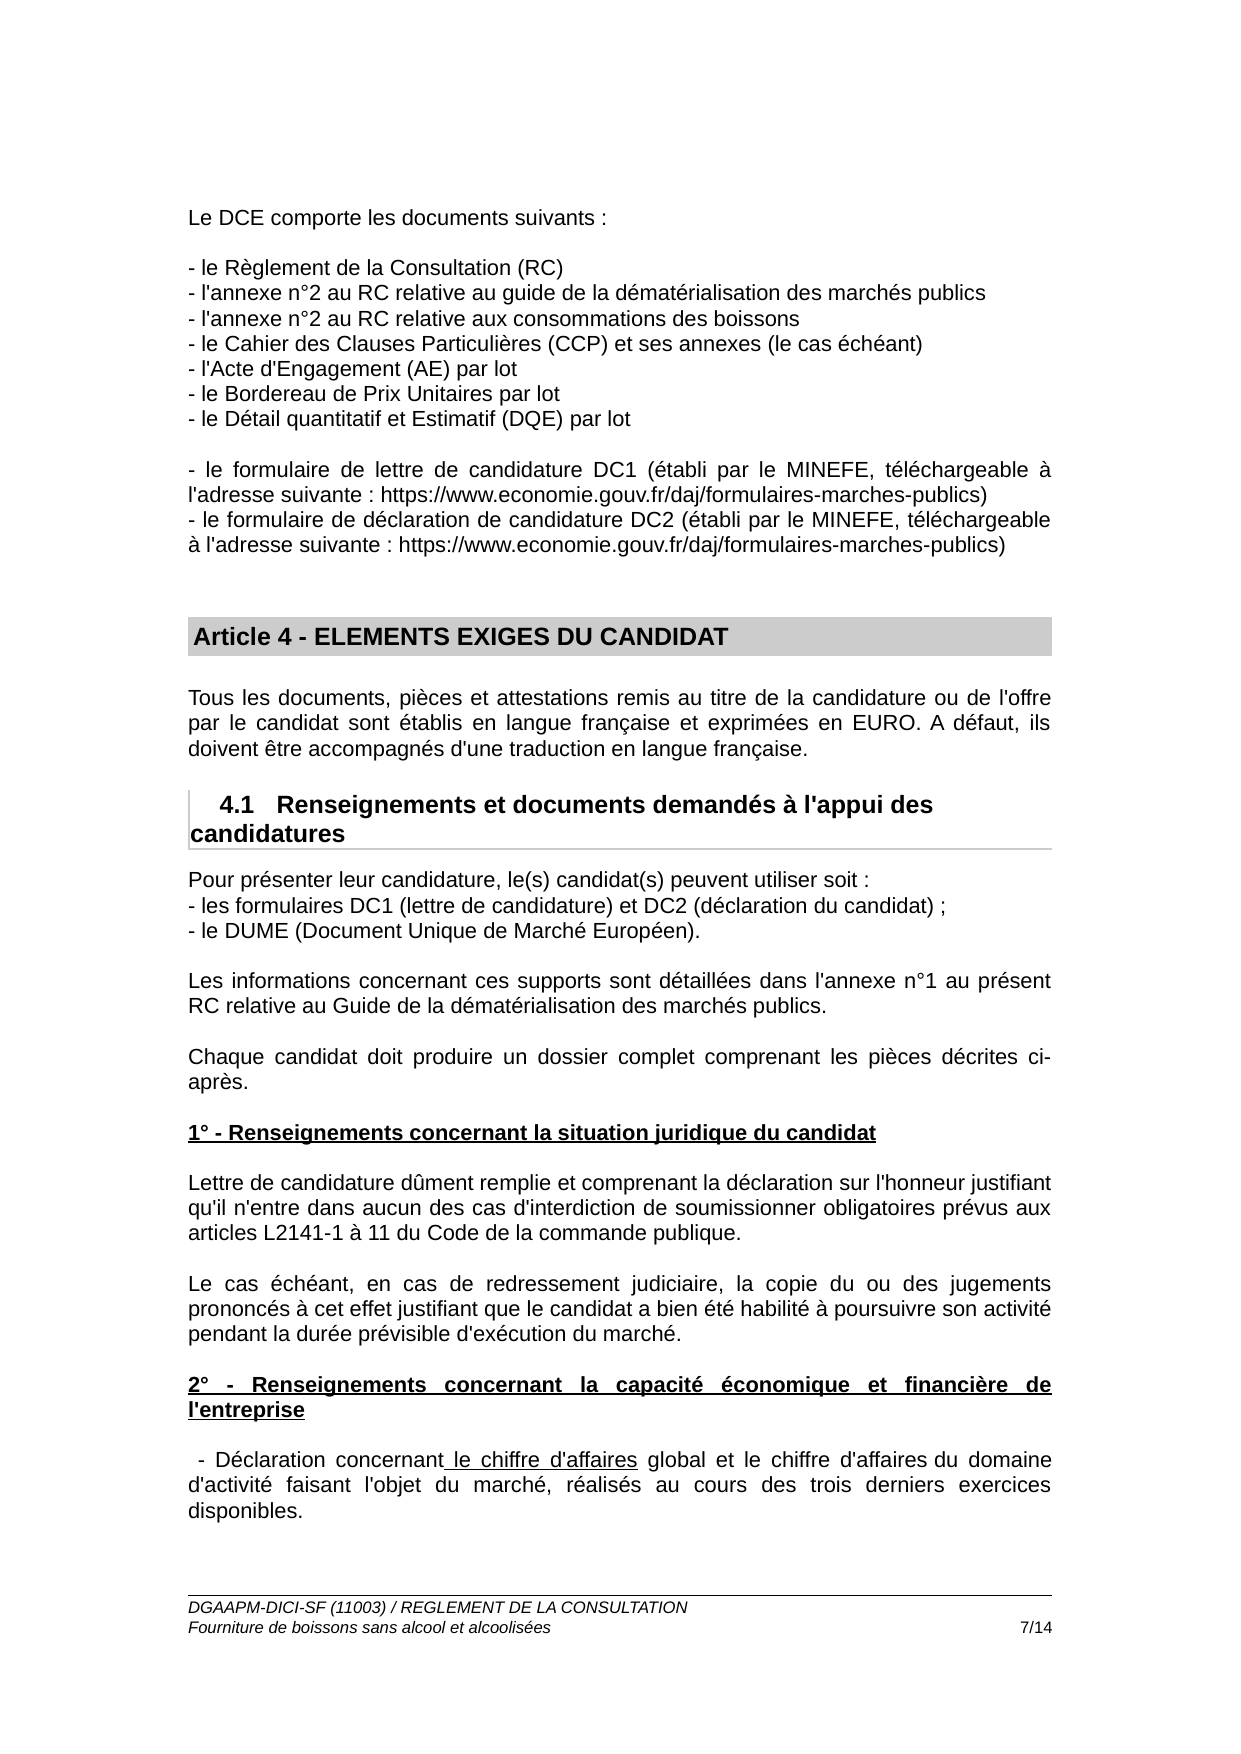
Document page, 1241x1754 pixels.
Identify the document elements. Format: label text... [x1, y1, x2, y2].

text l'entreprise [188, 1395, 1052, 1422]
text Chaque candidat doit produire un dossier complet comprenant les pièces décrites ci-après. [188, 1044, 1052, 1094]
text - le Détail quantitatif et Estimatif (DQE) par lot [188, 406, 1052, 431]
text - les formulaires DC1 (lettre de candidature) et DC2 (déclaration du candidat) ; [188, 893, 1052, 918]
text Pour présenter leur candidature, le(s) candidat(s) peuvent utiliser soit : [188, 867, 1052, 893]
text Le DCE comporte les documents suivants : [188, 204, 1052, 230]
text - Déclaration concernant le chiffre d'affaires global et le chiffre d'affaires du domaine d'activité faisant l'objet du marché, réalisés au cours des trois derniers exercices disponibles. [188, 1447, 1052, 1523]
text 1° - Renseignements concernant la situation juridique du candidat [188, 1119, 1052, 1145]
text - l'annexe n°2 au RC relative au guide de la dématérialisation des marchés publics [188, 280, 1052, 305]
subtitle Renseignements et documents demandés à l'appui des candidatures [190, 790, 1052, 848]
text - le Règlement de la Consultation (RC) [188, 255, 1052, 280]
text Tous les documents, pièces et attestations remis au titre de la candidature ou de l'offre par le candidat sont établis en langue française et exprimées en EURO. A défaut, ils doivent être accompagnés d'une traduction en langue française. [188, 685, 1052, 761]
text Les informations concernant ces supports sont détaillées dans l'annexe n°1 au présent RC relative au Guide de la dématérialisation des marchés publics. [188, 968, 1052, 1019]
text 2° - Renseignements concernant la capacité économique et financière de [188, 1372, 1052, 1393]
text - le Cahier des Clauses Particulières (CCP) et ses annexes (le cas échéant) [188, 331, 1052, 356]
text Lettre de candidature dûment remplie et comprenant la déclaration sur l'honneur justifiant qu'il n'entre dans aucun des cas d'interdiction de soumissionner obligatoires prévus aux articles L2141-1 à 11 du Code de la commande publique. [188, 1170, 1052, 1246]
text - le formulaire de déclaration de candidature DC2 (établi par le MINEFE, téléchargeable à l'adresse suivante : https://www.economie.gouv.fr/daj/formulaires-marches-publics) [188, 507, 1052, 557]
text - le Bordereau de Prix Unitaires par lot [188, 381, 1052, 406]
text - le DUME (Document Unique de Marché Européen). [188, 918, 1052, 943]
text - le formulaire de lettre de candidature DC1 (établi par le MINEFE, téléchargeable à l'adresse suivante : https://www.economie.gouv.fr/daj/formulaires-marches-publics) [188, 457, 1052, 507]
text - l'annexe n°2 au RC relative aux consommations des boissons [188, 305, 1052, 331]
subtitle ELEMENTS EXIGES DU CANDIDAT [190, 619, 1050, 653]
text - l'Acte d'Engagement (AE) par lot [188, 356, 1052, 381]
text Le cas échéant, en cas de redressement judiciaire, la copie du ou des jugements prononcés à cet effet justifiant que le candidat a bien été habilité à poursuivre son activité pendant la durée prévisible d'exécution du marché. [188, 1271, 1052, 1346]
